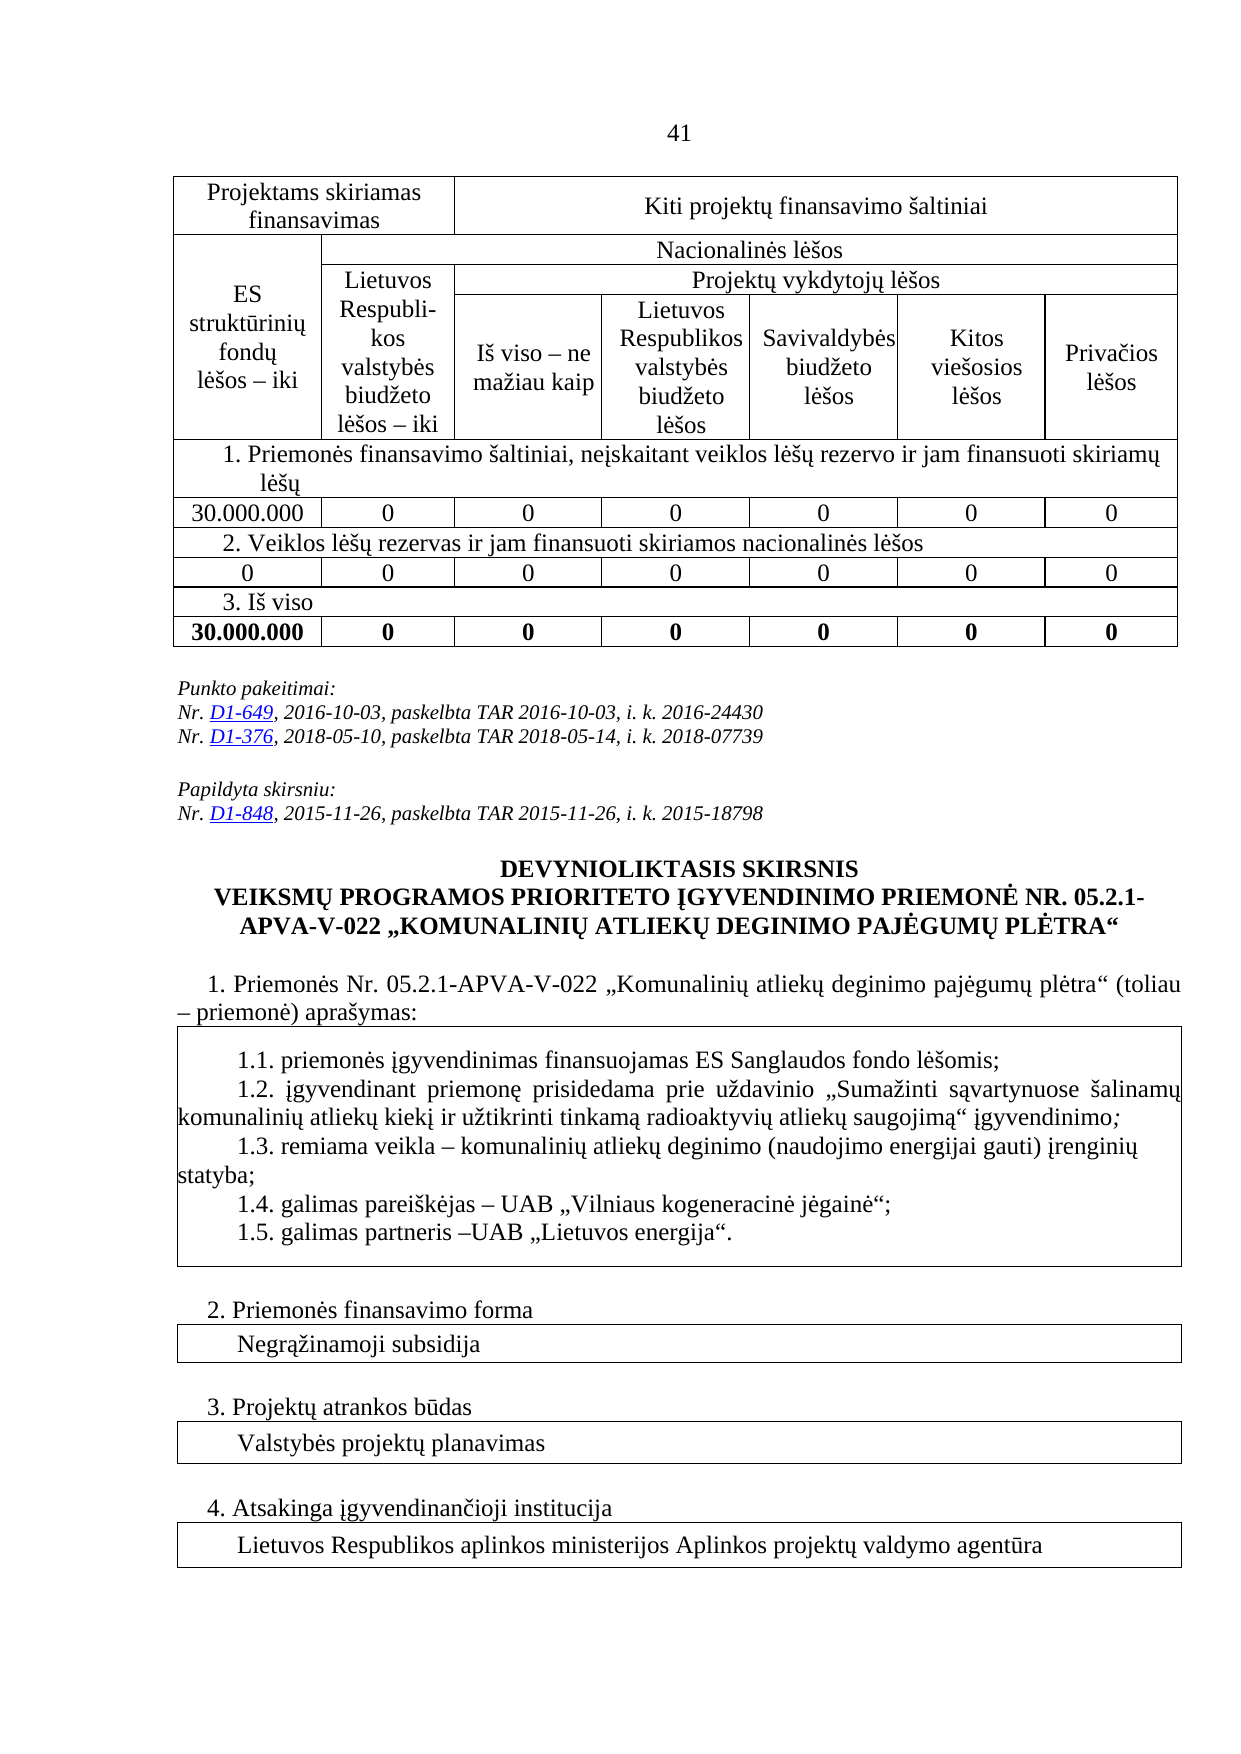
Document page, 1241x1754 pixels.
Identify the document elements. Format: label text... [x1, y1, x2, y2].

text 3. Projektų atrankos būdas [177, 1392, 1181, 1421]
text 1. Priemonės Nr. 05.2.1-APVA-V-022 „Komunalinių atliekų deginimo pajėgumų plėtra“ (toliau – priemonė) aprašymas: [177, 969, 1181, 1026]
text Punkto pakeitimai: [177, 676, 1181, 700]
table_cell 0 [322, 558, 454, 586]
text 2. Priemonės finansavimo forma [177, 1296, 1181, 1324]
table_cell 0 [750, 498, 897, 527]
table_cell 0 [1046, 498, 1177, 527]
table_header 1.1. priemonės įgyvendinimas finansuojamas ES Sanglaudos fondo lėšomis; [178, 1027, 1181, 1074]
table_cell 1.4. galimas pareiškėjas – UAB „Vilniaus kogeneracinė jėgainė“; 1.5. galimas partneris –UAB „Lietuvos energija“. [178, 1189, 1181, 1266]
table_cell 1.3. remiama veikla – komunalinių atliekų deginimo (naudojimo energijai gauti) įrenginių statyba; [178, 1131, 1181, 1189]
table_cell 30.000.000 [174, 617, 321, 646]
text 4. Atsakinga įgyvendinančioji institucija [177, 1493, 1181, 1522]
table_cell 2. Veiklos lėšų rezervas ir jam finansuoti skiriamos nacionalinės lėšos [174, 528, 1177, 557]
table_cell 0 [322, 617, 454, 646]
table_cell 0 [455, 617, 601, 646]
table_cell Lietuvos Respublikos valstybės biudžeto lėšos [602, 295, 749, 438]
table_cell Kitos viešosios lėšos [898, 295, 1044, 438]
table_header Valstybės projektų planavimas [178, 1422, 1181, 1463]
text Nr. D1-376, 2018-05-10, paskelbta TAR 2018-05-14, i. k. 2018-07739 [177, 724, 1181, 748]
table_cell Savivaldybės biudžeto lėšos [750, 295, 897, 438]
table_cell Nacionalinės lėšos [322, 235, 1177, 264]
text Papildyta skirsniu: [177, 777, 1181, 801]
table_cell 0 [898, 617, 1044, 646]
table_cell 30.000.000 [174, 498, 321, 527]
table_cell 0 [1046, 558, 1177, 586]
table_cell Iš viso – ne mažiau kaip [455, 295, 601, 438]
table_cell 0 [602, 498, 749, 527]
table_cell Projektų vykdytojų lėšos [455, 265, 1177, 294]
table_cell 0 [174, 558, 321, 586]
table_header Negrąžinamoji subsidija [178, 1325, 1181, 1362]
text DEVYNIOLIKTASIS SKIRSNIS [177, 854, 1181, 882]
table_cell 0 [898, 498, 1044, 527]
table_cell 1. Priemonės finansavimo šaltiniai, neįskaitant veiklos lėšų rezervo ir jam finansuoti skiriamų lėšų [174, 440, 1177, 497]
table_cell 0 [750, 558, 897, 586]
table_cell 3. Iš viso [174, 588, 1177, 616]
table_cell ES struktūrinių fondų lėšos – iki [174, 235, 321, 438]
table_cell 0 [750, 617, 897, 646]
table_header Projektams skiriamas finansavimas [174, 177, 454, 234]
table_cell 0 [602, 617, 749, 646]
table_cell 0 [1046, 617, 1177, 646]
table_cell 0 [455, 498, 601, 527]
table_header Kiti projektų finansavimo šaltiniai [455, 177, 1177, 234]
table_cell Privačios lėšos [1046, 295, 1177, 438]
table_header Lietuvos Respublikos aplinkos ministerijos Aplinkos projektų valdymo agentūra [178, 1523, 1181, 1567]
table_cell 0 [322, 498, 454, 527]
table_cell Lietuvos Respubli- kos valstybės biudžeto lėšos – iki [322, 265, 454, 438]
text Nr. D1-848, 2015-11-26, paskelbta TAR 2015-11-26, i. k. 2015-18798 [177, 801, 1181, 825]
text Nr. D1-649, 2016-10-03, paskelbta TAR 2016-10-03, i. k. 2016-24430 [177, 700, 1181, 724]
table_cell 1.2. įgyvendinant priemonę prisidedama prie uždavinio „Sumažinti sąvartynuose šalinamų komunalinių atliekų kiekį ir užtikrinti tinkamą radioaktyvių atliekų saugojimą“ įgyvendinimo; [178, 1074, 1181, 1131]
table_cell 0 [898, 558, 1044, 586]
text VEIKSMŲ PROGRAMOS PRIORITETO ĮGYVENDINIMO PRIEMONĖ NR. 05.2.1- APVA-V-022 „KOMUNALINIŲ ATLIEKŲ DEGINIMO PAJĖGUMŲ PLĖTRA“ [177, 882, 1181, 940]
table_cell 0 [602, 558, 749, 586]
table_cell 0 [455, 558, 601, 586]
